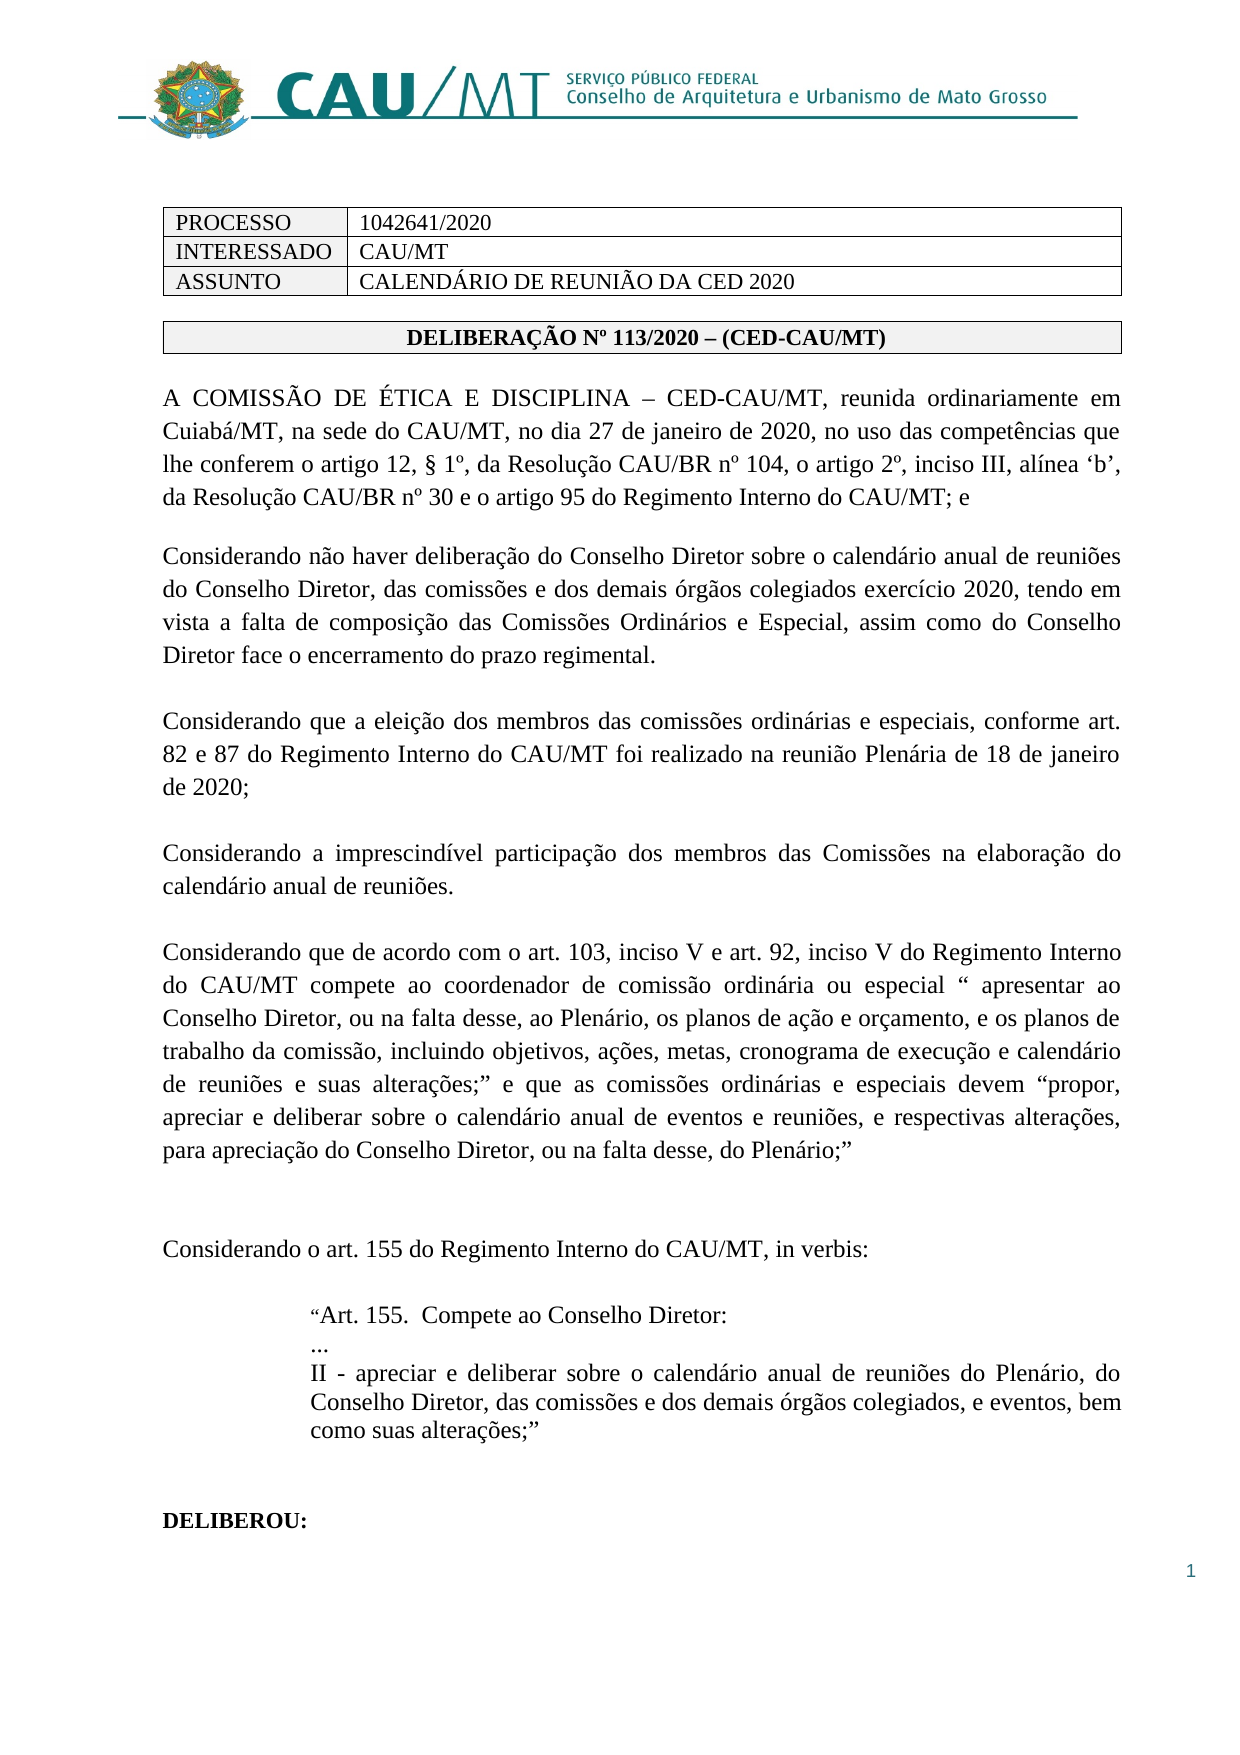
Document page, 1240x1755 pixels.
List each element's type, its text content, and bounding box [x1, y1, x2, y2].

text Considerando que de acordo com o art. 103, inciso V e art. 92, inciso V do Regimento Interno do CAU/MT compete ao coordenador de comissão ordinária ou especial “ apresentar ao Conselho Diretor, ou na falta desse, ao Plenário, os planos de ação e orçamento, e os planos de trabalho da comissão, incluindo objetivos, ações, metas, cronograma de execução e calendário de reuniões e suas alterações;” e que as comissões ordinárias e especiais devem “propor, apreciar e deliberar sobre o calendário anual de eventos e reuniões, e respectivas alterações, para apreciação do Conselho Diretor, ou na falta desse, do Plenário;” [162, 937, 1122, 1164]
text “Art. 155. Compete ao Conselho Diretor: [310, 1301, 1122, 1329]
text Considerando que a eleição dos membros das comissões ordinárias e especiais, conforme art. 82 e 87 do Regimento Interno do CAU/MT foi realizado na reunião Plenária de 18 de janeiro de 2020; [162, 706, 1122, 801]
text Considerando não haver deliberação do Conselho Diretor sobre o calendário anual de reuniões do Conselho Diretor, das comissões e dos demais órgãos colegiados exercício 2020, tendo em vista a falta de composição das Comissões Ordinários e Especial, assim como do Conselho Diretor face o encerramento do prazo regimental. [162, 541, 1122, 669]
text A COMISSÃO DE ÉTICA E DISCIPLINA – CED-CAU/MT, reunida ordinariamente em Cuiabá/MT, na sede do CAU/MT, no dia 27 de janeiro de 2020, no uso das competências que lhe conferem o artigo 12, § 1º, da Resolução CAU/BR nº 104, o artigo 2º, inciso III, alínea ‘b’, da Resolução CAU/BR nº 30 e o artigo 95 do Regimento Interno do CAU/MT; e [162, 383, 1122, 511]
text DELIBERAÇÃO Nº 113/2020 – (CED-CAU/MT) [164, 322, 1121, 353]
text II - apreciar e deliberar sobre o calendário anual de reuniões do Plenário, do Conselho Diretor, das comissões e dos demais órgãos colegiados, e eventos, bem como suas alterações;” [310, 1358, 1122, 1444]
table_cell CALENDÁRIO DE REUNIÃO DA CED 2020 [348, 267, 1121, 295]
text DELIBEROU: [162, 1507, 1122, 1533]
table_header PROCESSO [164, 208, 347, 236]
text Considerando a imprescindível participação dos membros das Comissões na elaboração do calendário anual de reuniões. [162, 838, 1122, 900]
table_cell ASSUNTO [164, 267, 347, 295]
table_cell CAU/MT [348, 237, 1121, 266]
table_header 1042641/2020 [348, 208, 1121, 236]
table_cell INTERESSADO [164, 237, 347, 266]
text ... [310, 1329, 1122, 1358]
text Considerando o art. 155 do Regimento Interno do CAU/MT, in verbis: [162, 1234, 1122, 1263]
